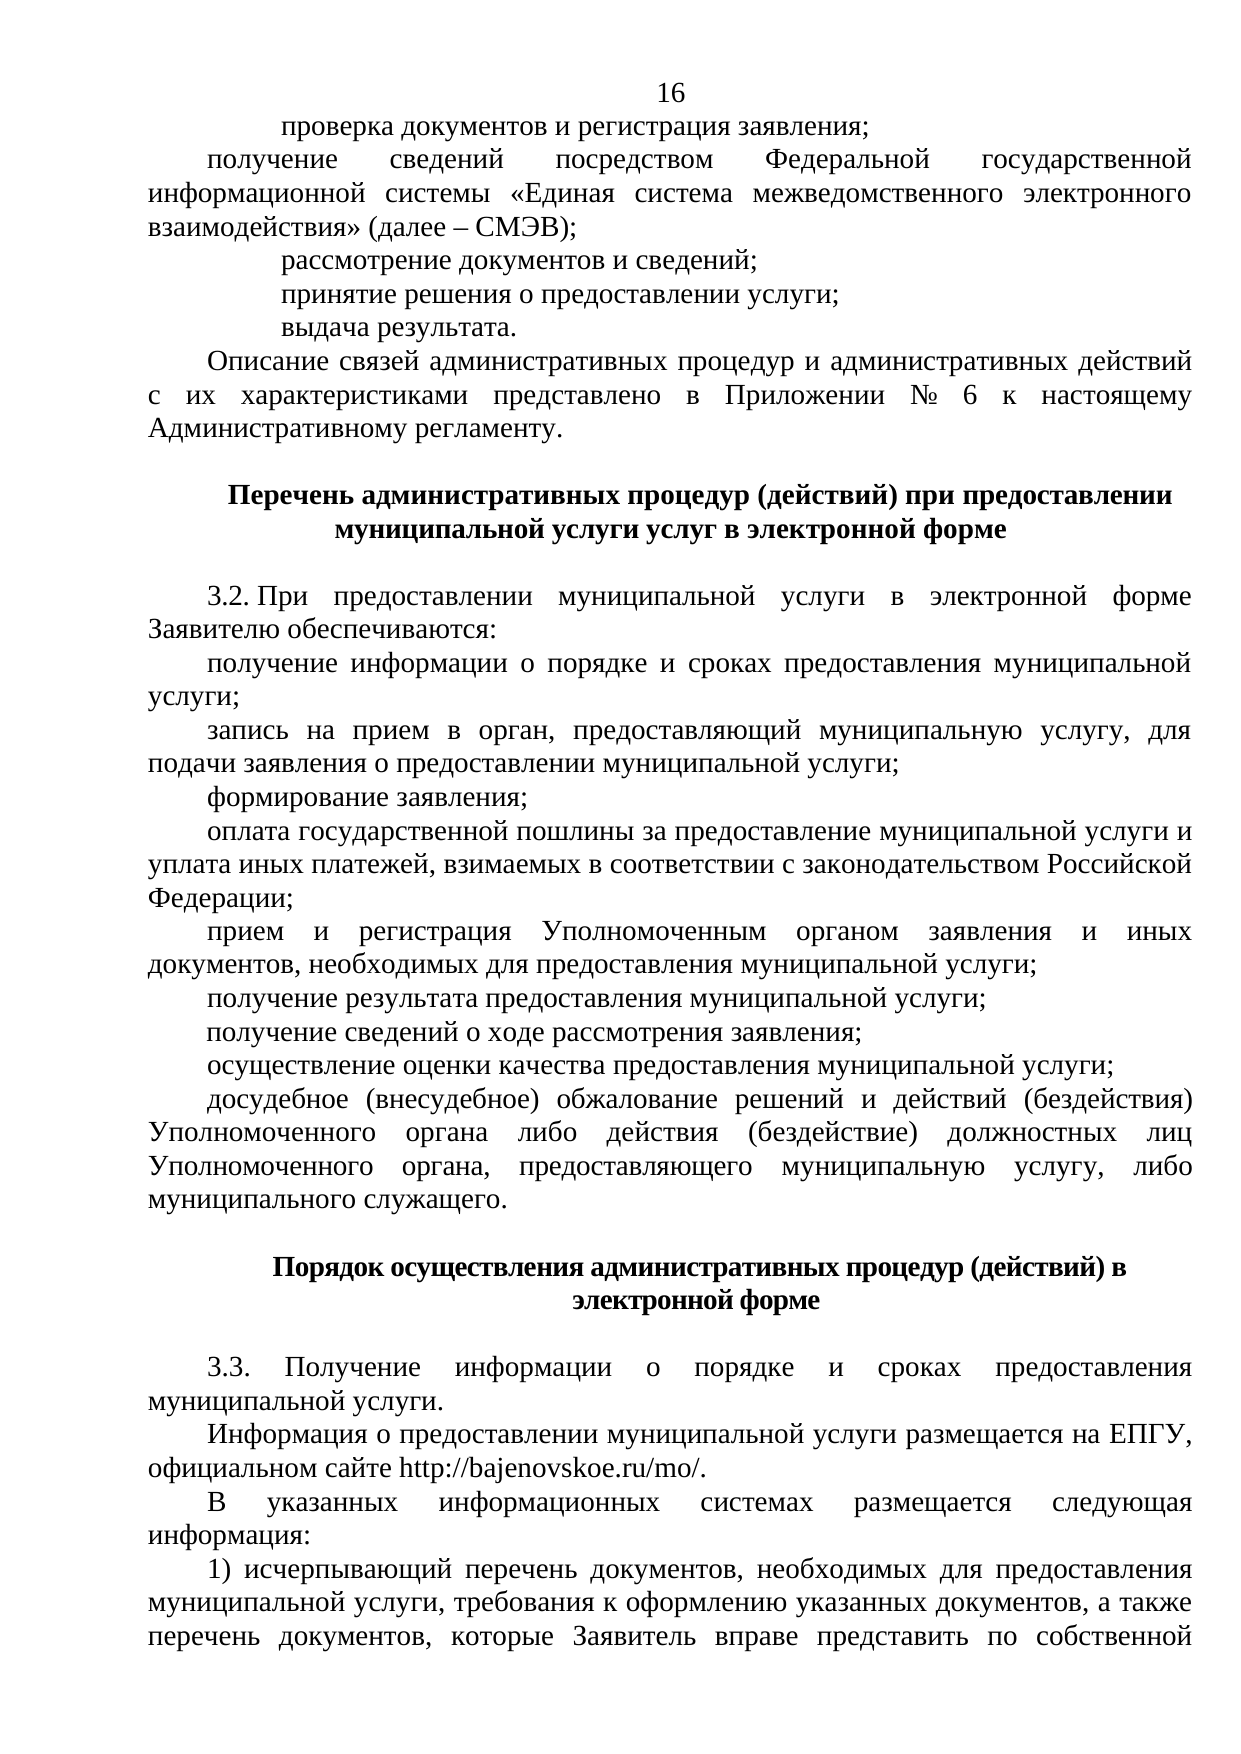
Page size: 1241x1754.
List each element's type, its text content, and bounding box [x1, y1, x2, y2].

text Информация о предоставлении муниципальной услуги размещается на ЕПГУ, официальном сайте http://bajenovskoe.ru/mo/. [148, 1417, 1193, 1484]
text запись на прием в орган, предоставляющий муниципальную услугу, для подачи заявления о предоставлении муниципальной услуги; [148, 712, 1192, 779]
text формирование заявления; [148, 779, 1193, 813]
text оплата государственной пошлины за предоставление муниципальной услуги и уплата иных платежей, взимаемых в соответствии с законодательством Российской Федерации; [148, 813, 1193, 913]
text Перечень административных процедур (действий) при предоставлении муниципальной услуги услуг в электронной форме [148, 477, 1193, 544]
text рассмотрение документов и сведений; [222, 243, 1193, 276]
text прием и регистрация Уполномоченным органом заявления и иных документов, необходимых для предоставления муниципальной услуги; [148, 913, 1193, 981]
text получение сведений о ходе рассмотрения заявления; [148, 1014, 1193, 1048]
text 1) исчерпывающий перечень документов, необходимых для предоставления муниципальной услуги, требования к оформлению указанных документов, а также перечень документов, которые Заявитель вправе представить по собственной [148, 1551, 1193, 1651]
text досудебное (внесудебное) обжалование решений и действий (бездействия) Уполномоченного органа либо действия (бездействие) должностных лиц Уполномоченного органа, предоставляющего муниципальную услугу, либо муниципального служащего. [148, 1081, 1193, 1215]
text Описание связей административных процедур и административных действий с их характеристиками представлено в Приложении № 6 к настоящему Административному регламенту. [148, 343, 1193, 444]
text принятие решения о предоставлении услуги; [222, 276, 1193, 310]
text получение информации о порядке и сроках предоставления муниципальной услуги; [148, 645, 1192, 712]
text получение результата предоставления муниципальной услуги; [148, 981, 1193, 1014]
text проверка документов и регистрация заявления; [222, 108, 1193, 142]
text осуществление оценки качества предоставления муниципальной услуги; [148, 1048, 1193, 1081]
text 3.2. При предоставлении муниципальной услуги в электронной форме Заявителю обеспечиваются: [148, 578, 1193, 645]
text получение сведений посредством Федеральной государственной информационной системы «Единая система межведомственного электронного взаимодействия» (далее – СМЭВ); [148, 142, 1192, 243]
text 3.3. Получение информации о порядке и сроках предоставления муниципальной услуги. [148, 1349, 1193, 1417]
text В указанных информационных системах размещается следующая информация: [148, 1484, 1193, 1551]
text электронной форме [148, 1282, 1193, 1316]
text Порядок осуществления административных процедур (действий) в [148, 1249, 1193, 1282]
text выдача результата. [222, 310, 1193, 343]
